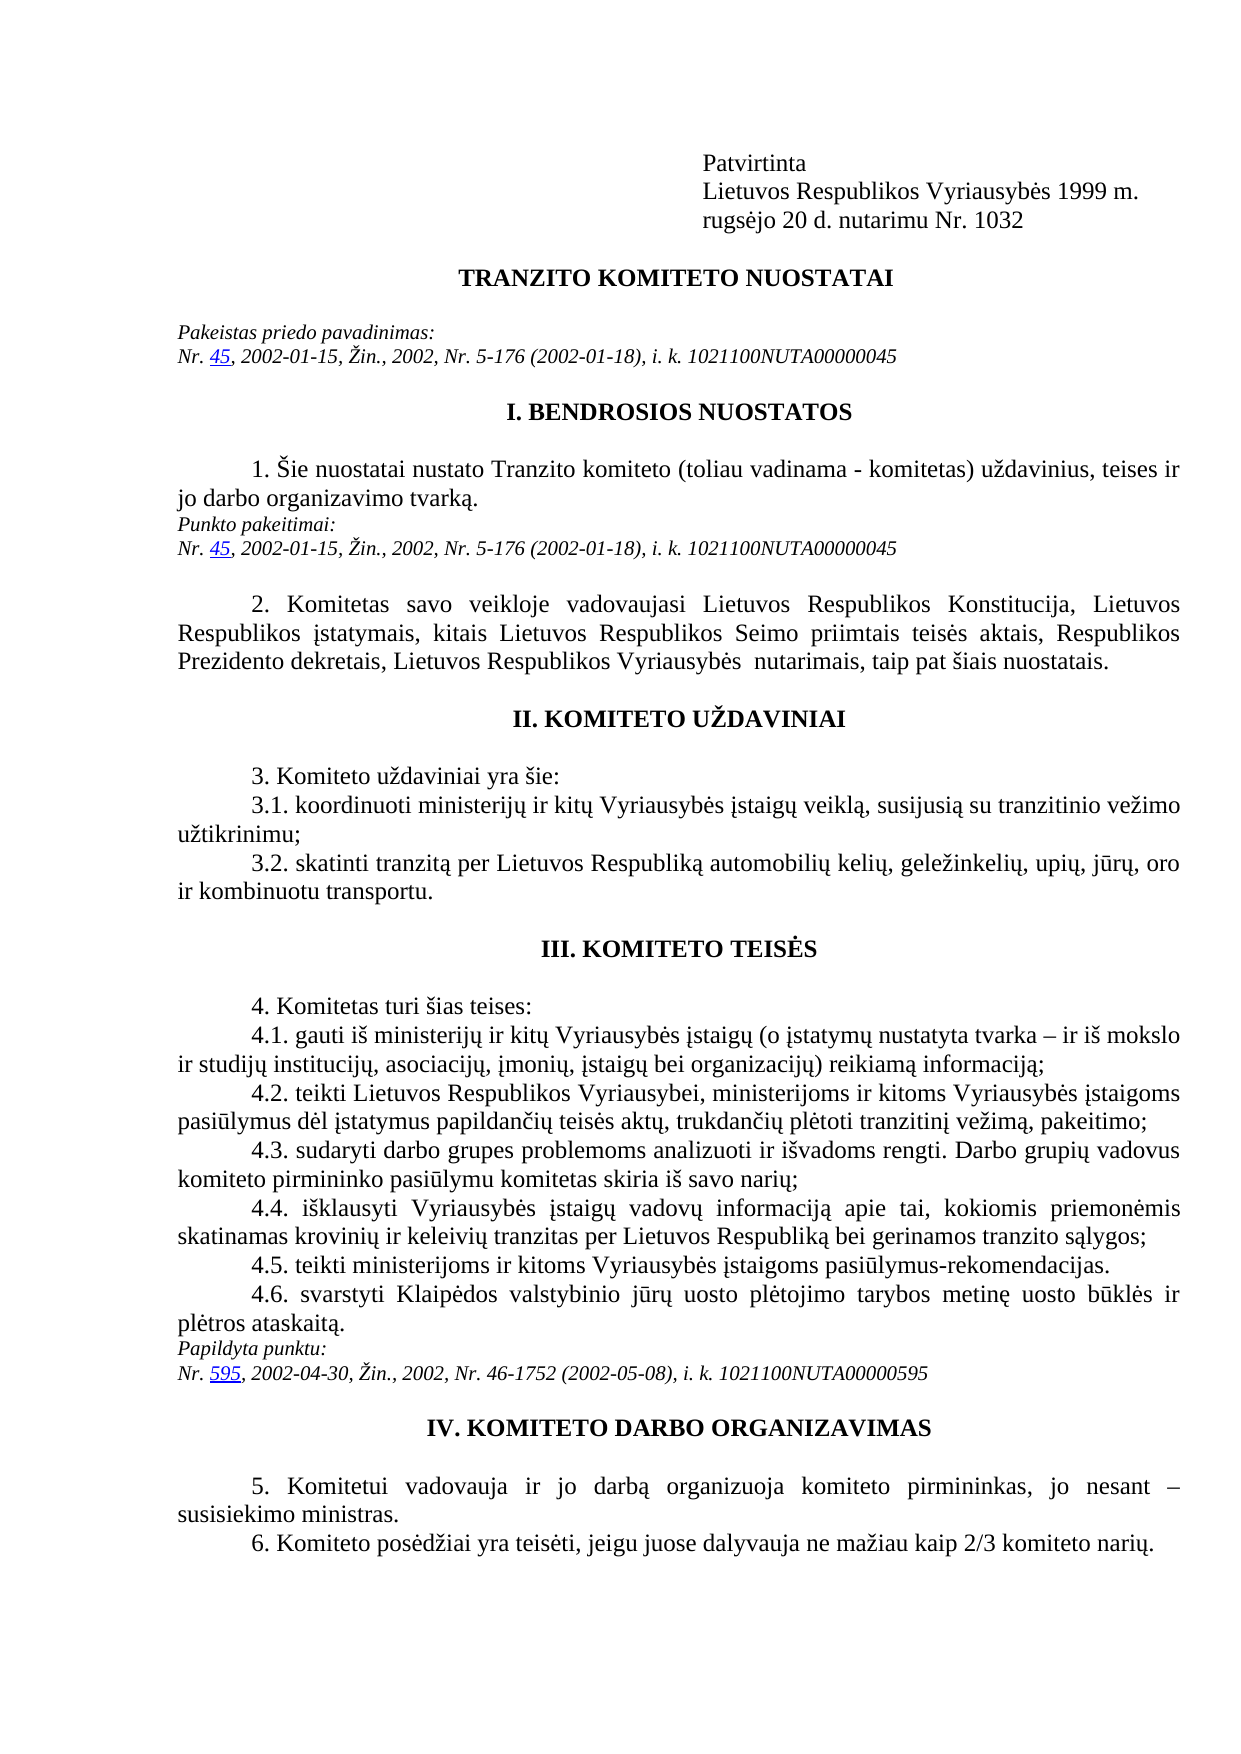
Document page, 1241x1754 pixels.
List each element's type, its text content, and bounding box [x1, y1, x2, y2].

text 4.6. svarstyti Klaipėdos valstybinio jūrų uosto plėtojimo tarybos metinę uosto būklės ir plėtros ataskaitą. [177, 1279, 1181, 1336]
text 5. Komitetui vadovauja ir jo darbą organizuoja komiteto pirmininkas, jo nesant – susisiekimo ministras. [177, 1471, 1181, 1528]
text Patvirtinta [702, 148, 1181, 176]
text 4.1. gauti iš ministerijų ir kitų Vyriausybės įstaigų (o įstatymų nustatyta tvarka – ir iš mokslo ir studijų institucijų, asociacijų, įmonių, įstaigų bei organizacijų) reikiamą informaciją; [177, 1020, 1181, 1078]
text Nr. 45, 2002-01-15, Žin., 2002, Nr. 5-176 (2002-01-18), i. k. 1021100NUTA00000045 [177, 536, 1181, 560]
text Lietuvos Respublikos Vyriausybės 1999 m. rugsėjo 20 d. nutarimu Nr. 1032 [702, 176, 1181, 234]
text 3.1. koordinuoti ministerijų ir kitų Vyriausybės įstaigų veiklą, susijusią su tranzitinio vežimo užtikrinimu; [177, 790, 1181, 848]
text 4.5. teikti ministerijoms ir kitoms Vyriausybės įstaigoms pasiūlymus-rekomendacijas. [177, 1250, 1181, 1279]
text 2. Komitetas savo veikloje vadovaujasi Lietuvos Respublikos Konstitucija, Lietuvos Respublikos įstatymais, kitais Lietuvos Respublikos Seimo priimtais teisės aktais, Respublikos Prezidento dekretais, Lietuvos Respublikos Vyriausybės nutarimais, taip pat šiais nuostatais. [177, 589, 1181, 675]
text 4. Komitetas turi šias teises: [177, 991, 1181, 1020]
text IV. Komiteto darbo organizavimas [177, 1413, 1181, 1442]
text II. Komiteto uždaviniai [177, 704, 1181, 733]
text Punkto pakeitimai: [177, 512, 1181, 536]
text Nr. 595, 2002-04-30, Žin., 2002, Nr. 46-1752 (2002-05-08), i. k. 1021100NUTA00000595 [177, 1360, 1181, 1384]
text Papildyta punktu: [177, 1336, 1181, 1360]
text I. Bendrosios nuostatos [177, 397, 1181, 426]
text 4.2. teikti Lietuvos Respublikos Vyriausybei, ministerijoms ir kitoms Vyriausybės įstaigoms pasiūlymus dėl įstatymus papildančių teisės aktų, trukdančių plėtoti tranzitinį vežimą, pakeitimo; [177, 1078, 1181, 1135]
text Pakeistas priedo pavadinimas: [177, 320, 1181, 344]
text 4.4. išklausyti Vyriausybės įstaigų vadovų informaciją apie tai, kokiomis priemonėmis skatinamas krovinių ir keleivių tranzitas per Lietuvos Respubliką bei gerinamos tranzito sąlygos; [177, 1193, 1181, 1250]
text Tranzito komiteto nuostatai [177, 263, 1181, 291]
text 4.3. sudaryti darbo grupes problemoms analizuoti ir išvadoms rengti. Darbo grupių vadovus komiteto pirmininko pasiūlymu komitetas skiria iš savo narių; [177, 1135, 1181, 1193]
text 6. Komiteto posėdžiai yra teisėti, jeigu juose dalyvauja ne mažiau kaip 2/3 komiteto narių. [177, 1528, 1181, 1557]
text 1. Šie nuostatai nustato Tranzito komiteto (toliau vadinama - komitetas) uždavinius, teises ir jo darbo organizavimo tvarką. [177, 454, 1181, 512]
text 3.2. skatinti tranzitą per Lietuvos Respubliką automobilių kelių, geležinkelių, upių, jūrų, oro ir kombinuotu transportu. [177, 848, 1181, 905]
text Nr. 45, 2002-01-15, Žin., 2002, Nr. 5-176 (2002-01-18), i. k. 1021100NUTA00000045 [177, 344, 1181, 368]
text III. Komiteto teisės [177, 934, 1181, 963]
text 3. Komiteto uždaviniai yra šie: [177, 761, 1181, 790]
